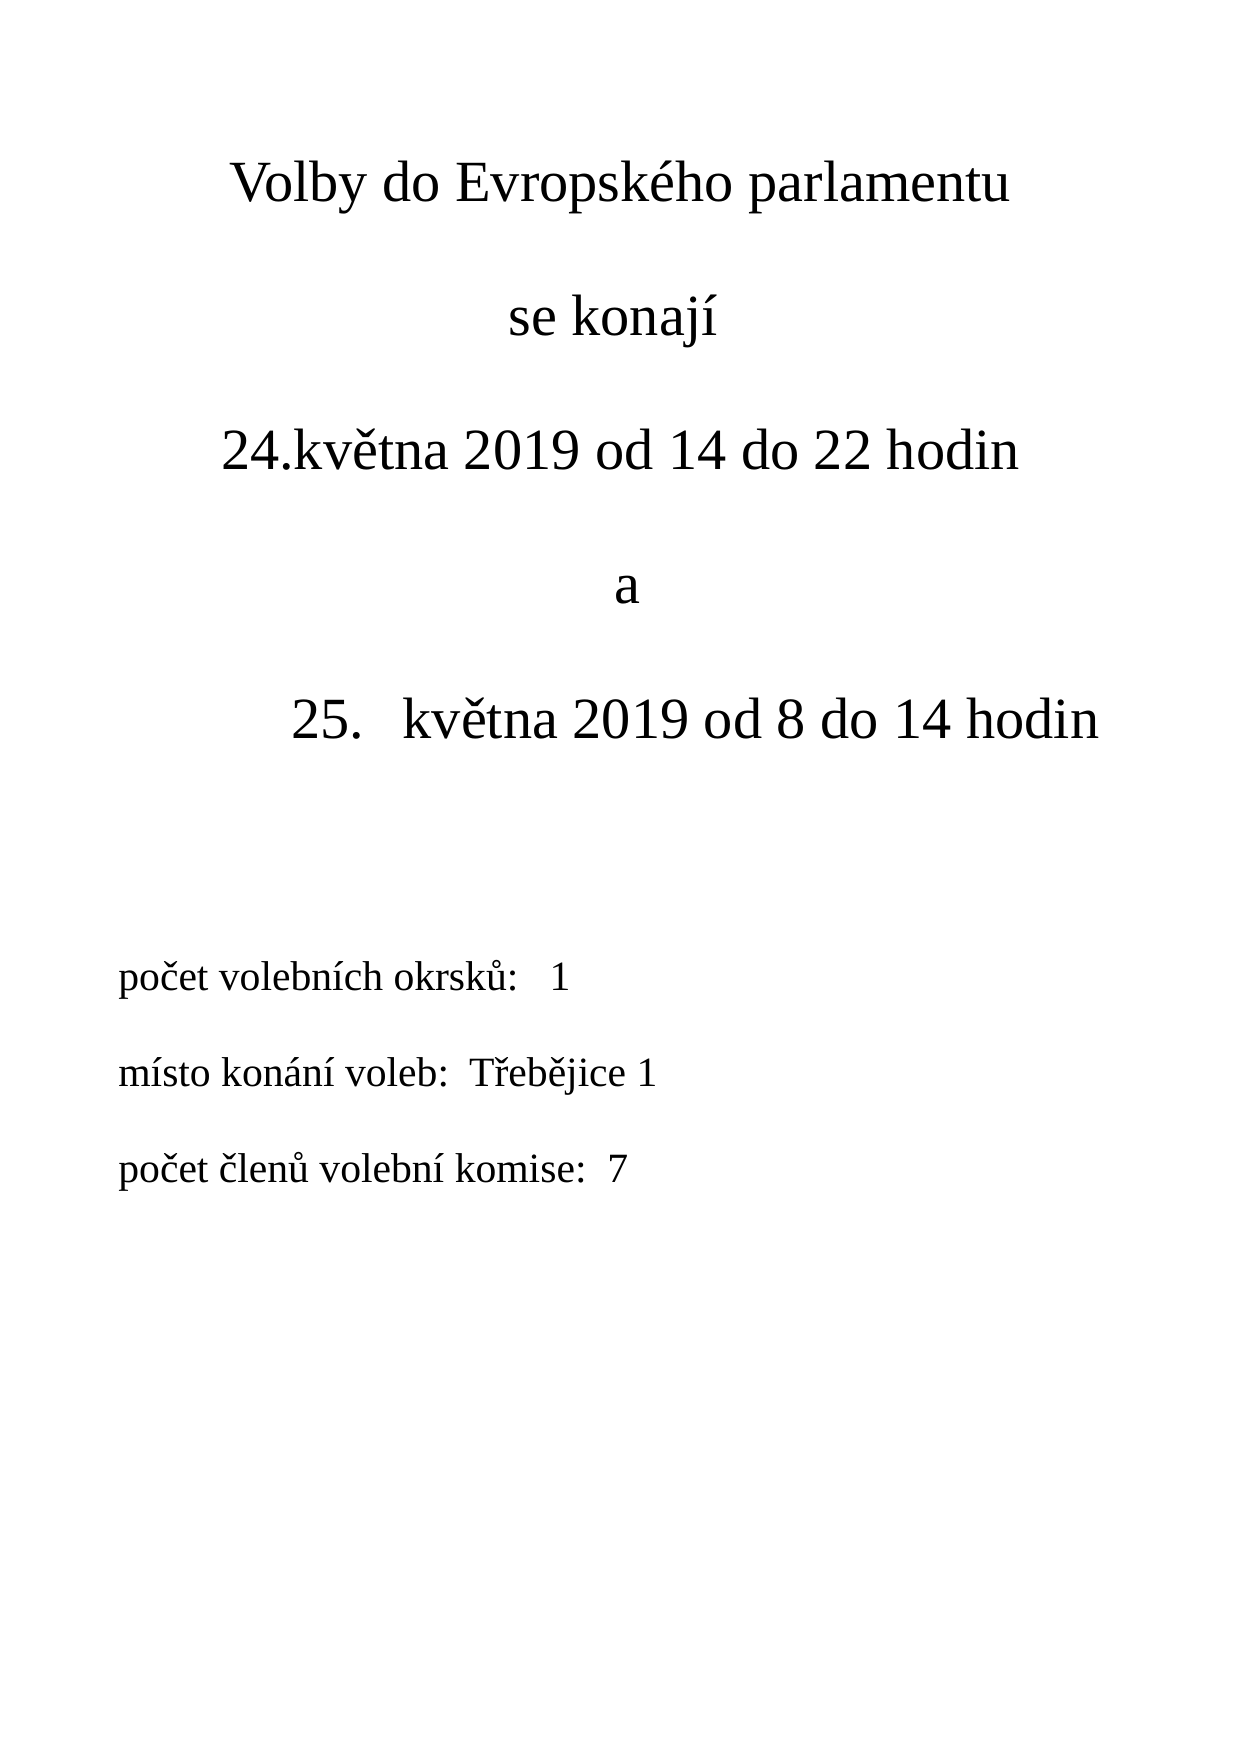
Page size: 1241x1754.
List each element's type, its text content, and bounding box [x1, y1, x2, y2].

text místo konání voleb: Třebějice 1 [118, 1048, 1122, 1096]
text počet volebních okrsků: 1 [118, 952, 1122, 1000]
text 24.května 2019 od 14 do 22 hodin [118, 415, 1122, 482]
text počet členů volební komise: 7 [118, 1143, 1122, 1191]
text se konají [118, 281, 1122, 348]
text a [118, 549, 1122, 616]
text Volby do Evropského parlamentu [118, 147, 1122, 214]
list května 2019 od 8 do 14 hodin [268, 683, 1122, 751]
